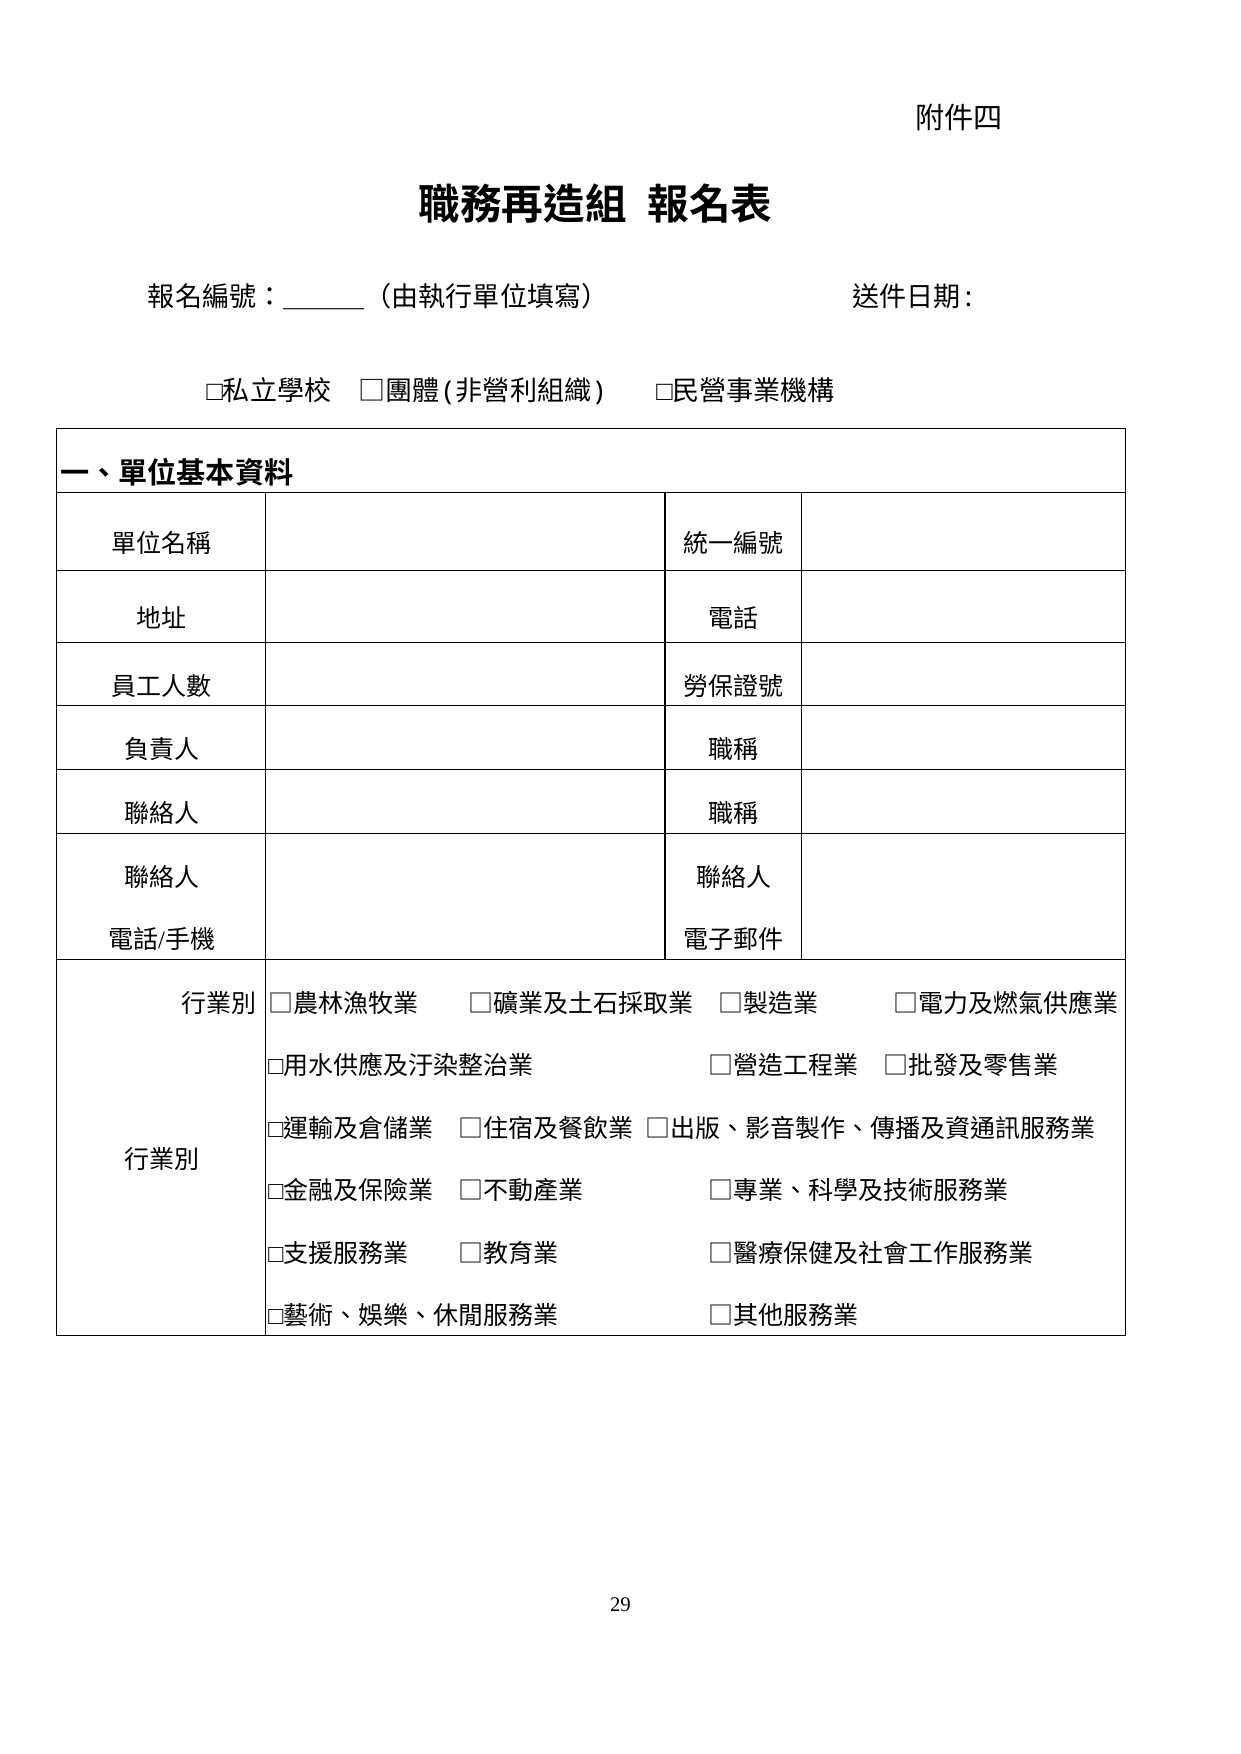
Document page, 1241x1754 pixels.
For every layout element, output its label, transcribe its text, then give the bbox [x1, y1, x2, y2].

table_cell [802, 571, 1125, 642]
table_cell 聯絡人 電話/手機 [57, 834, 265, 958]
table_cell [266, 643, 664, 705]
table_cell 職稱 [666, 770, 801, 832]
table_cell [266, 493, 664, 570]
text 職務再造組 報名表 [98, 160, 1093, 222]
table_cell 職稱 [666, 706, 801, 769]
table_header 一、單位基本資料 [57, 429, 1125, 492]
table_cell 員工人數 [57, 643, 265, 705]
table_cell 地址 [57, 571, 265, 642]
table_cell 統一編號 [666, 493, 801, 570]
table_cell [266, 571, 664, 642]
table_cell [802, 834, 1125, 958]
text □私立學校 □團體(非營利組織) □民營事業機構 [177, 347, 1233, 409]
table_cell [266, 706, 664, 769]
table_cell [266, 770, 664, 832]
table_cell [802, 643, 1125, 705]
table_cell 聯絡人 電子郵件 [666, 834, 801, 958]
table_cell [802, 770, 1125, 832]
table_cell 電話 [666, 571, 801, 642]
table_cell 勞保證號 [666, 643, 801, 705]
table_cell [802, 493, 1125, 570]
table_cell 負責人 [57, 706, 265, 769]
table_cell 聯絡人 [57, 770, 265, 832]
table_cell 單位名稱 [57, 493, 265, 570]
table_cell [802, 706, 1125, 769]
table_cell [266, 834, 664, 958]
table_cell 行業別 [57, 960, 265, 1334]
text 報名編號：＿＿＿（由執行單位填寫） 送件日期: [148, 253, 1093, 316]
table_cell 行業別 □農林漁牧業 □礦業及土石採取業 □製造業 □電力及燃氣供應業 □用水供應及汙染整治業 □營造工程業 □批發及零售業 □運輸及倉儲業 □住宿及餐飲業 □出版、影音製作、傳播及資通訊服務業 □金融及保險業 □不動產業 □專業、科學及技術服務業 □支援服務業 □教育業 □醫療保健及社會工作服務業 □藝術、娛樂、休閒服務業 □其他服務業 [266, 960, 1125, 1334]
